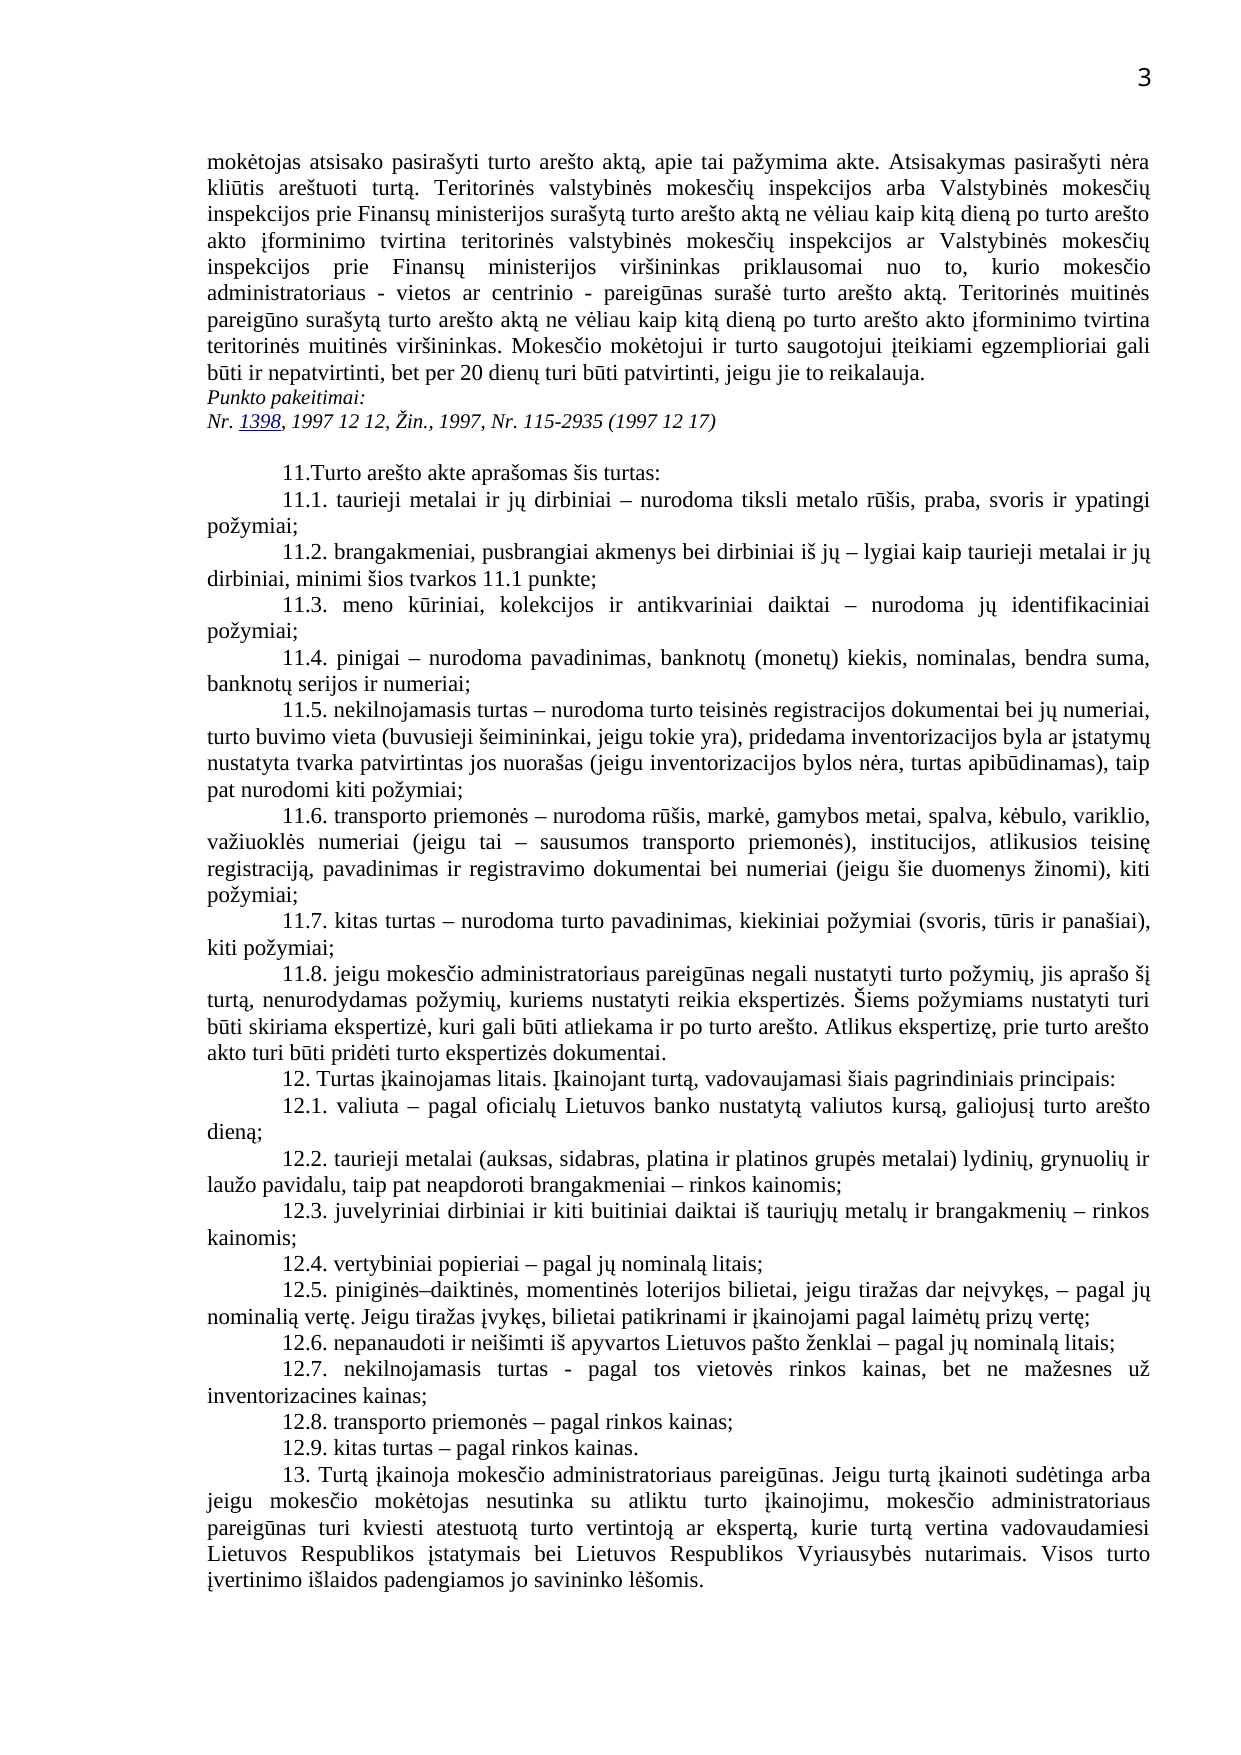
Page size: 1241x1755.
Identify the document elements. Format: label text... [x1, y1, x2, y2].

text 12.4. vertybiniai popieriai – pagal jų nominalą litais; [207, 1250, 1152, 1276]
text 12.1. valiuta – pagal oficialų Lietuvos banko nustatytą valiutos kursą, galiojusį turto arešto dieną; [207, 1092, 1152, 1144]
text 12.2. taurieji metalai (auksas, sidabras, platina ir platinos grupės metalai) lydinių, grynuolių ir laužo pavidalu, taip pat neapdoroti brangakmeniai – rinkos kainomis; [207, 1144, 1152, 1197]
text 12.9. kitas turtas – pagal rinkos kainas. [207, 1434, 1152, 1461]
text 11.3. meno kūriniai, kolekcijos ir antikvariniai daiktai – nurodoma jų identifikaciniai požymiai; [207, 591, 1152, 644]
text Punkto pakeitimai: [207, 385, 1152, 409]
text 12. Turtas įkainojamas litais. Įkainojant turtą, vadovaujamasi šiais pagrindiniais principais: [207, 1066, 1152, 1092]
text 12.8. transporto priemonės – pagal rinkos kainas; [207, 1408, 1152, 1434]
text 11.1. taurieji metalai ir jų dirbiniai – nurodoma tiksli metalo rūšis, praba, svoris ir ypatingi požymiai; [207, 486, 1152, 538]
text 11.7. kitas turtas – nurodoma turto pavadinimas, kiekiniai požymiai (svoris, tūris ir panašiai), kiti požymiai; [207, 907, 1152, 960]
text Nr. 1398, 1997 12 12, Žin., 1997, Nr. 115-2935 (1997 12 17) [207, 409, 1152, 433]
text 12.3. juvelyriniai dirbiniai ir kiti buitiniai daiktai iš tauriųjų metalų ir brangakmenių – rinkos kainomis; [207, 1197, 1152, 1250]
text 11.6. transporto priemonės – nurodoma rūšis, markė, gamybos metai, spalva, kėbulo, variklio, važiuoklės numeriai (jeigu tai – sausumos transporto priemonės), institucijos, atlikusios teisinę registraciją, pavadinimas ir registravimo dokumentai bei numeriai (jeigu šie duomenys žinomi), kiti požymiai; [207, 802, 1152, 907]
text 11.8. jeigu mokesčio administratoriaus pareigūnas negali nustatyti turto požymių, jis aprašo šį turtą, nenurodydamas požymių, kuriems nustatyti reikia ekspertizės. Šiems požymiams nustatyti turi būti skiriama ekspertizė, kuri gali būti atliekama ir po turto arešto. Atlikus ekspertizę, prie turto arešto akto turi būti pridėti turto ekspertizės dokumentai. [207, 960, 1152, 1066]
text 12.6. nepanaudoti ir neišimti iš apyvartos Lietuvos pašto ženklai – pagal jų nominalą litais; [207, 1329, 1152, 1355]
text 11.4. pinigai – nurodoma pavadinimas, banknotų (monetų) kiekis, nominalas, bendra suma, banknotų serijos ir numeriai; [207, 644, 1152, 697]
text 11.2. brangakmeniai, pusbrangiai akmenys bei dirbiniai iš jų – lygiai kaip taurieji metalai ir jų dirbiniai, minimi šios tvarkos 11.1 punkte; [207, 538, 1152, 591]
text 11.5. nekilnojamasis turtas – nurodoma turto teisinės registracijos dokumentai bei jų numeriai, turto buvimo vieta (buvusieji šeimininkai, jeigu tokie yra), pridedama inventorizacijos byla ar įstatymų nustatyta tvarka patvirtintas jos nuorašas (jeigu inventorizacijos bylos nėra, turtas apibūdinamas), taip pat nurodomi kiti požymiai; [207, 697, 1152, 802]
text mokėtojas atsisako pasirašyti turto arešto aktą, apie tai pažymima akte. Atsisakymas pasirašyti nėra kliūtis areštuoti turtą. Teritorinės valstybinės mokesčių inspekcijos arba Valstybinės mokesčių inspekcijos prie Finansų ministerijos surašytą turto arešto aktą ne vėliau kaip kitą dieną po turto arešto akto įforminimo tvirtina teritorinės valstybinės mokesčių inspekcijos ar Valstybinės mokesčių inspekcijos prie Finansų ministerijos viršininkas priklausomai nuo to, kurio mokesčio administratoriaus - vietos ar centrinio - pareigūnas surašė turto arešto aktą. Teritorinės muitinės pareigūno surašytą turto arešto aktą ne vėliau kaip kitą dieną po turto arešto akto įforminimo tvirtina teritorinės muitinės viršininkas. Mokesčio mokėtojui ir turto saugotojui įteikiami egzemplioriai gali būti ir nepatvirtinti, bet per 20 dienų turi būti patvirtinti, jeigu jie to reikalauja. [207, 148, 1152, 385]
text 11.Turto arešto akte aprašomas šis turtas: [207, 459, 1152, 486]
text 12.5. piniginės–daiktinės, momentinės loterijos bilietai, jeigu tiražas dar neįvykęs, – pagal jų nominalią vertę. Jeigu tiražas įvykęs, bilietai patikrinami ir įkainojami pagal laimėtų prizų vertę; [207, 1276, 1152, 1329]
text 13. Turtą įkainoja mokesčio administratoriaus pareigūnas. Jeigu turtą įkainoti sudėtinga arba jeigu mokesčio mokėtojas nesutinka su atliktu turto įkainojimu, mokesčio administratoriaus pareigūnas turi kviesti atestuotą turto vertintoją ar ekspertą, kurie turtą vertina vadovaudamiesi Lietuvos Respublikos įstatymais bei Lietuvos Respublikos Vyriausybės nutarimais. Visos turto įvertinimo išlaidos padengiamos jo savininko lėšomis. [207, 1461, 1152, 1593]
text 12.7. nekilnojamasis turtas - pagal tos vietovės rinkos kainas, bet ne mažesnes už inventorizacines kainas; [207, 1355, 1152, 1408]
